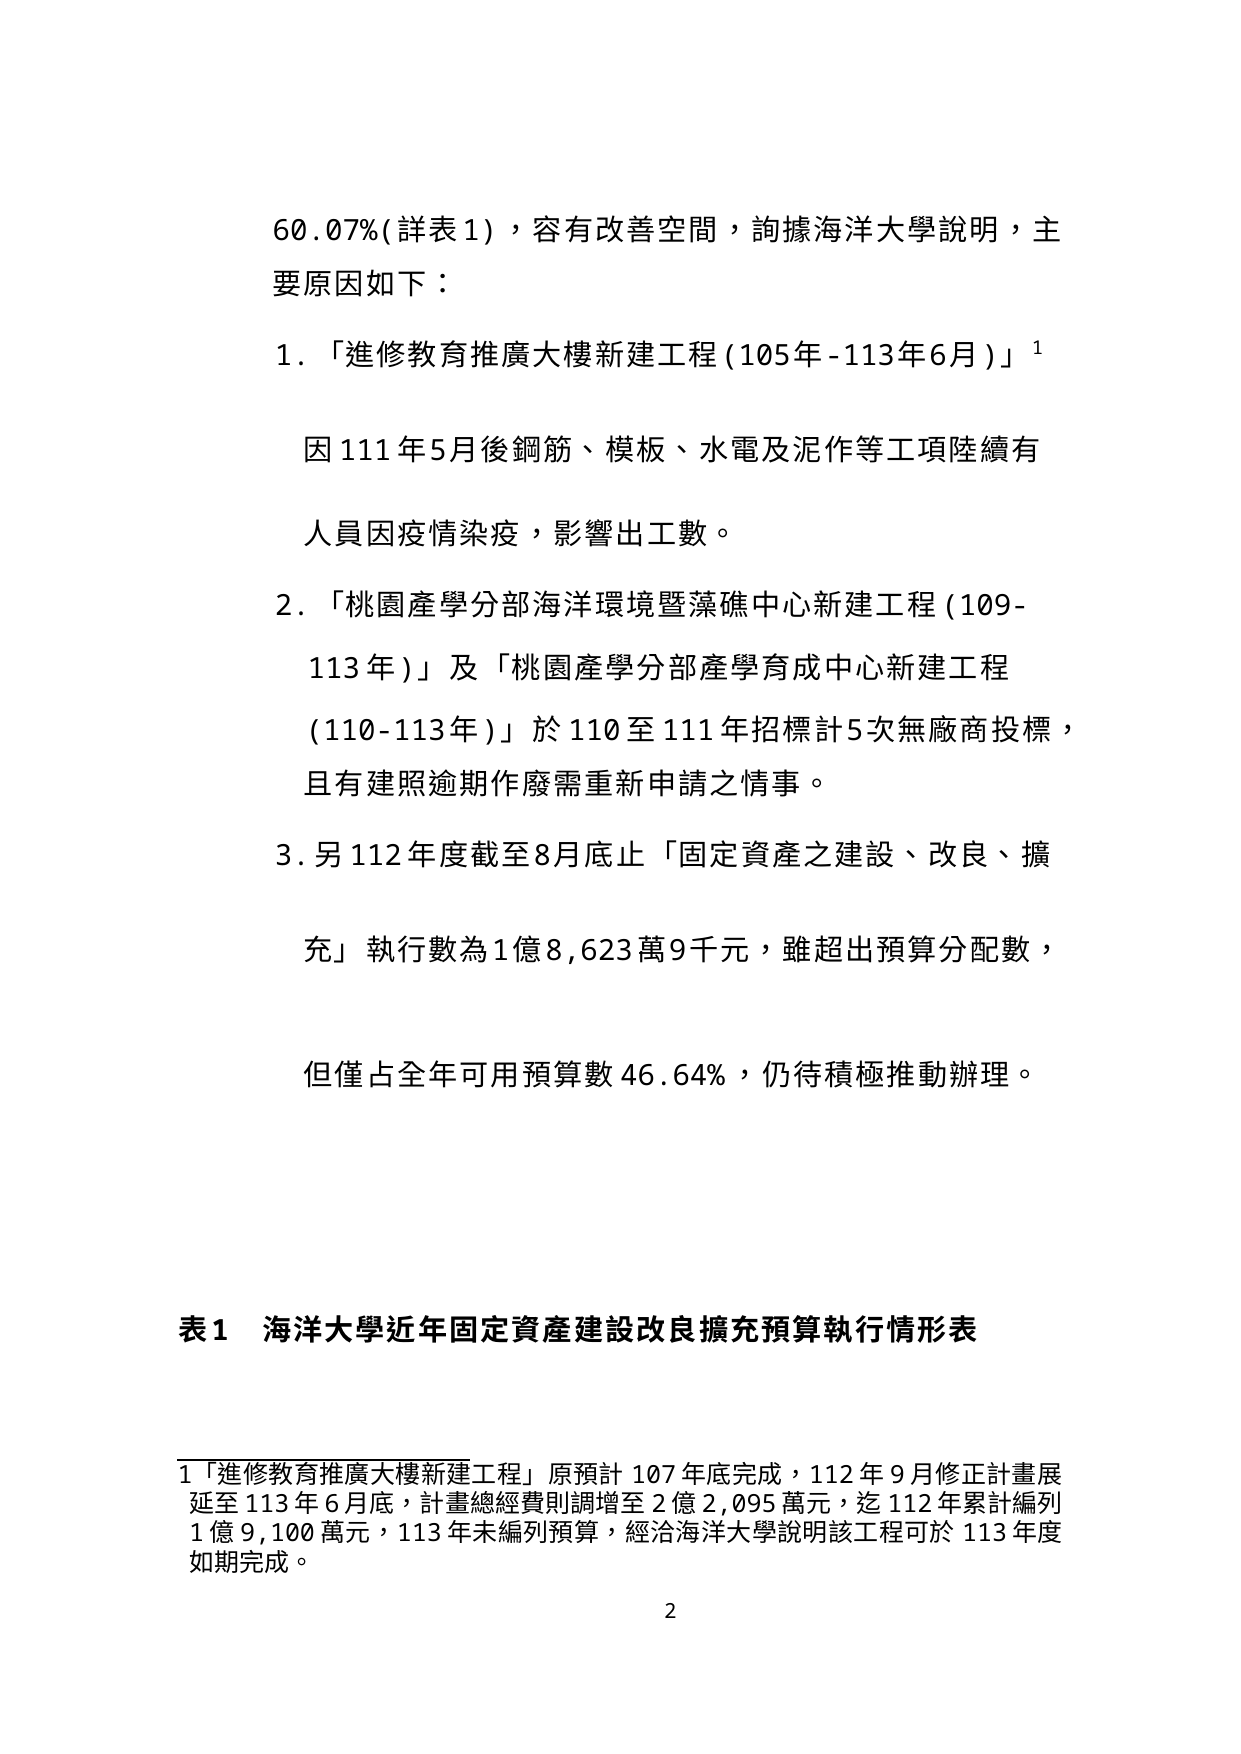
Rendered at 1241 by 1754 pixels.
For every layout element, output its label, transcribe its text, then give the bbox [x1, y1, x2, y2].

text 表1 海洋大學近年固定資產建設改良擴充預算執行情形表 [177, 1245, 1063, 1370]
text 檢視海洋大學108至112年度固定資產建設改良擴充預算執行情形，108及109年度執行率均達8成，惟110及111年度執行率下降，分別占可用預算數62.19%及60.07%(詳表1)，容有改善空間，詢據海洋大學說明，主要原因如下： [266, 177, 1063, 302]
text 2.「桃園產學分部海洋環境暨藻礁中心新建工程(109-113年)」及「桃園產學分部產學育成中心新建工程(110-113年)」於110至111年招標計5次無廠商投標，且有建照逾期作廢需重新申請之情事。 [266, 552, 1063, 802]
text 1.「進修教育推廣大樓新建工程(105年-113年6月)」因111年5月後鋼筋、模板、水電及泥作等工項陸續有人員因疫情染疫，影響出工數。 [266, 302, 1063, 552]
text 3.另112年度截至8月底止「固定資產之建設、改良、擴充」執行數為1億8,623萬9千元，雖超出預算分配數，但僅占全年可用預算數46.64%，仍待積極推動辦理。 [266, 802, 1063, 1115]
text 「進修教育推廣大樓新建工程」原預計107年底完成，112年9月修正計畫展延至113年6月底，計畫總經費則調增至2億2,095萬元，迄112年累計編列1億9,100萬元，113年未編列預算，經洽海洋大學說明該工程可於113年度如期完成。 [177, 1460, 1063, 1577]
